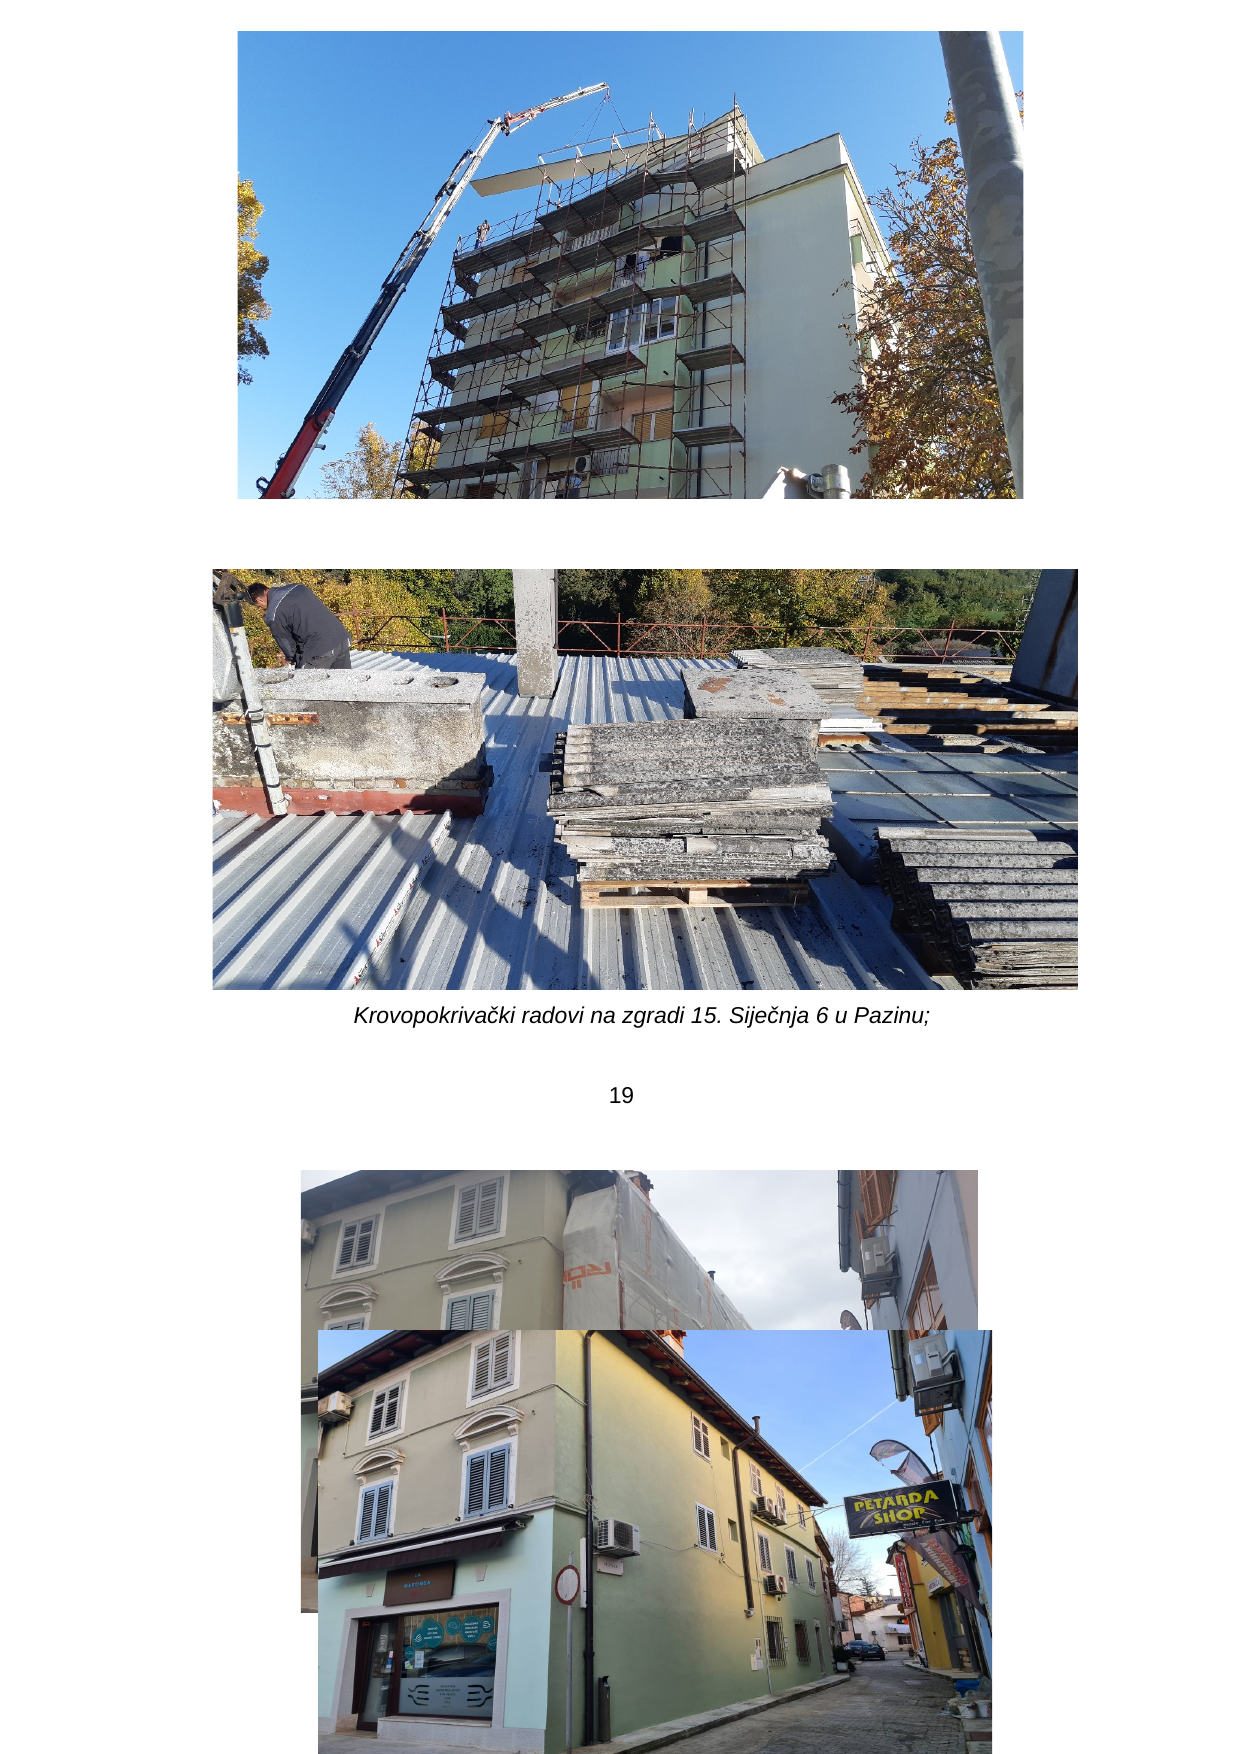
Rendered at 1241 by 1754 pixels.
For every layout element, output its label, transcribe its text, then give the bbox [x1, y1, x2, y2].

text 18 [162, 1083, 1123, 1108]
picture [237, 31, 1024, 499]
text Krovopokrivački radovi na zgradi 15. Siječnja 6 u Pazinu; [162, 562, 1123, 1028]
picture [300, 1170, 993, 1754]
picture [212, 569, 1078, 990]
